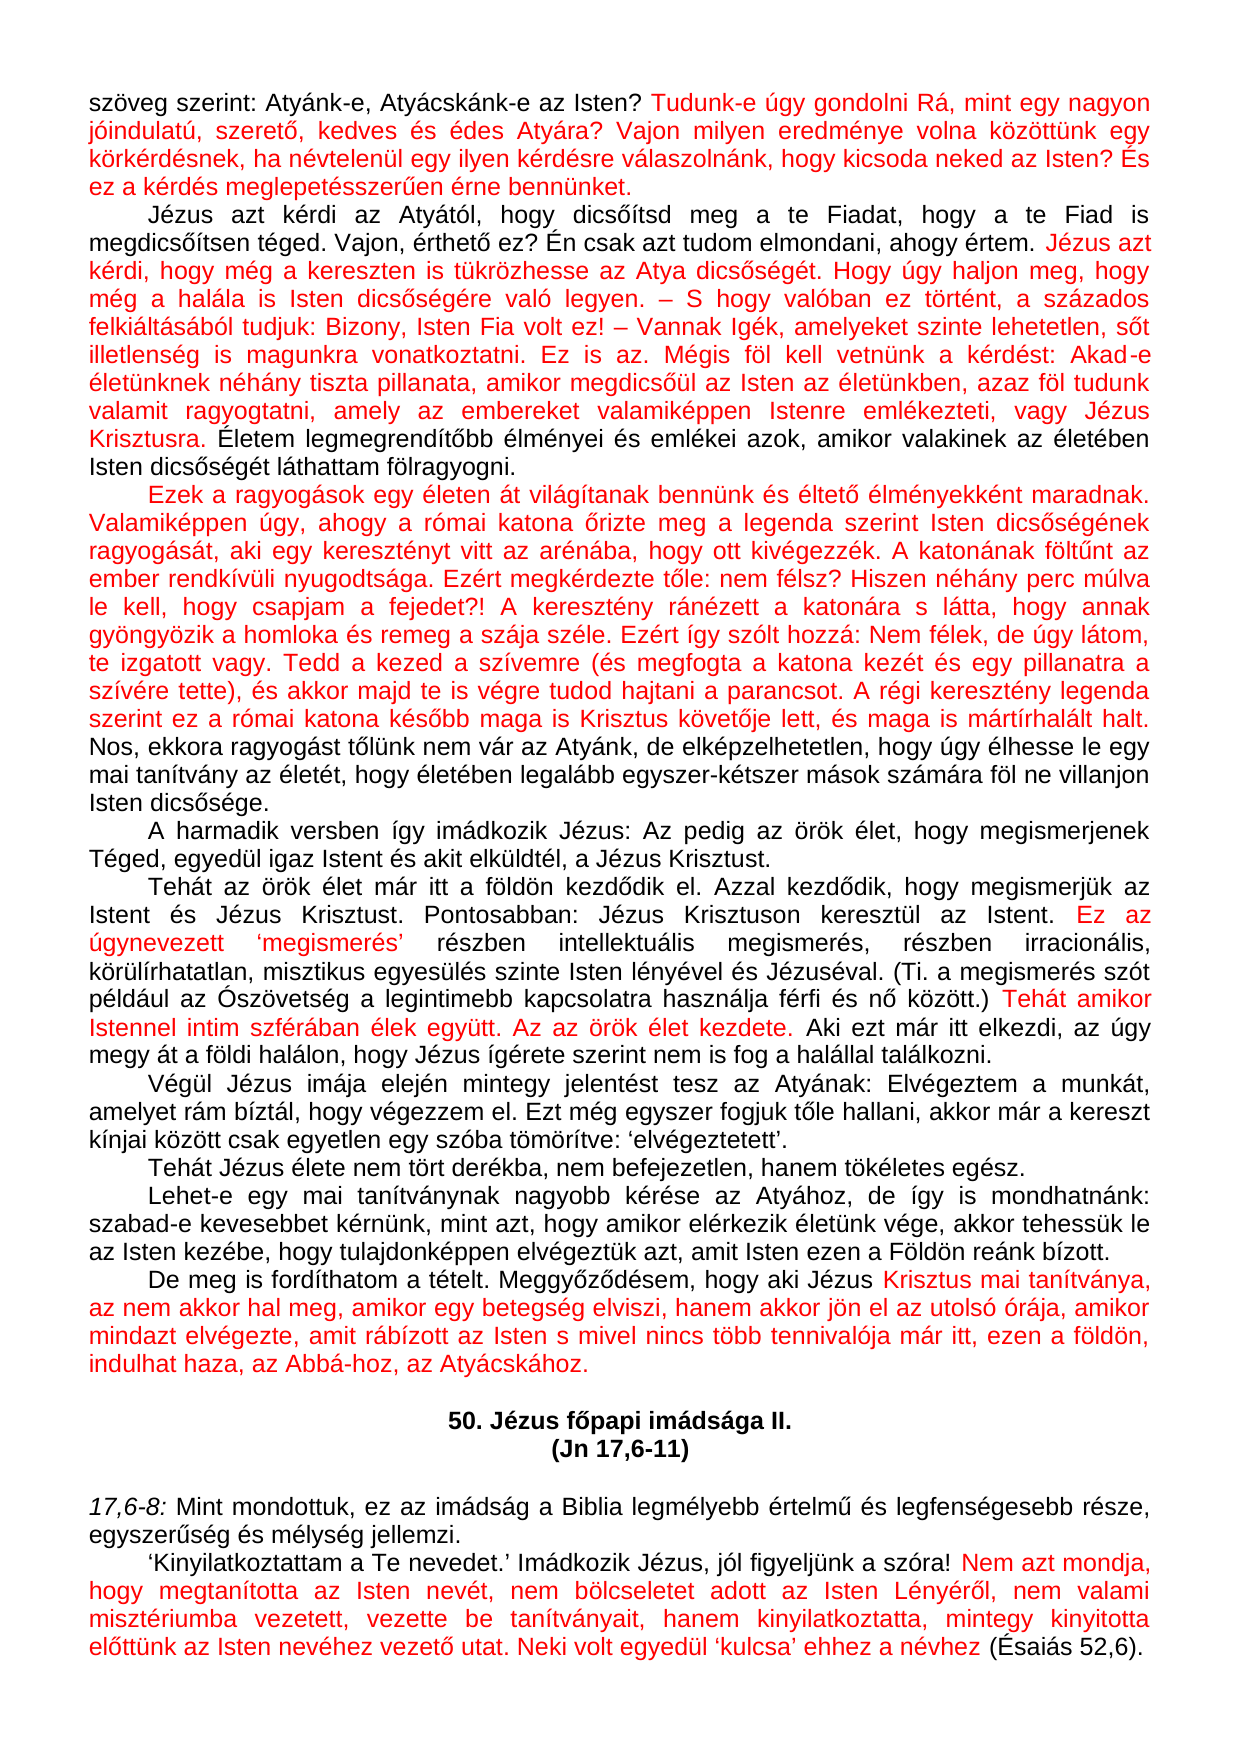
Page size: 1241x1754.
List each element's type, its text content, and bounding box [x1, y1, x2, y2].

text Végül Jézus imája elején mintegy jelentést tesz az Atyának: Elvégeztem a munkát, amelyet rám bíztál, hogy végezzem el. Ezt még egyszer fogjuk tőle hallani, akkor már a kereszt kínjai között csak egyetlen egy szóba tömörítve: ‘elvégeztetett’. [88, 1069, 1152, 1153]
text Tehát az örök élet már itt a földön kezdődik el. Azzal kezdődik, hogy megismerjük az Istent és Jézus Krisztust. Pontosabban: Jézus Krisztuson keresztül az Istent. Ez az úgynevezett ‘megismerés’ részben intellektuális megismerés, részben irracionális, körülírhatatlan, misztikus egyesülés szinte Isten lényével és Jézuséval. (Ti. a megismerés szót például az Ószövetség a legintimebb kapcsolatra használja férfi és nő között.) Tehát amikor Istennel intim szférában élek együtt. Az az örök élet kezdete. Aki ezt már itt elkezdi, az úgy megy át a földi halálon, hogy Jézus ígérete szerint nem is fog a halállal találkozni. [88, 873, 1152, 1069]
text Tehát Jézus élete nem tört derékba, nem befejezetlen, hanem tökéletes egész. [88, 1153, 1152, 1181]
text 50. Jézus főpapi imádsága II. (Jn 17,6-11) [88, 1407, 1152, 1463]
text Jézus azt kérdi az Atyától, hogy dicsőítsd meg a te Fiadat, hogy a te Fiad is megdicsőítsen téged. Vajon, érthető ez? Én csak azt tudom elmondani, ahogy értem. Jézus azt kérdi, hogy még a kereszten is tükrözhesse az Atya dicsőségét. Hogy úgy haljon meg, hogy még a halála is Isten dicsőségére való legyen. – S hogy valóban ez történt, a százados felkiáltásából tudjuk: Bizony, Isten Fia volt ez! – Vannak Igék, amelyeket szinte lehetetlen, sőt illetlenség is magunkra vonatkoztatni. Ez is az. Mégis föl kell vetnünk a kérdést: Akad‑e életünknek néhány tiszta pillanata, amikor megdicsőül az Isten az életünkben, azaz föl tudunk valamit ragyogtatni, amely az embereket valamiképpen Istenre emlékezteti, vagy Jézus Krisztusra. Életem legmegrendítőbb élményei és emlékei azok, amikor valakinek az életében Isten dicsőségét láthattam fölragyogni. [88, 201, 1152, 481]
text ‘Kinyilatkoztattam a Te nevedet.’ Imádkozik Jézus, jól figyeljünk a szóra! Nem azt mondja, hogy megtanította az Isten nevét, nem bölcseletet adott az Isten Lényéről, nem valami misztériumba vezetett, vezette be tanítványait, hanem kinyilatkoztatta, mintegy kinyitotta előttünk az Isten nevéhez vezető utat. Neki volt egyedül ‘kulcsa’ ehhez a névhez (Ésaiás 52,6). [88, 1548, 1152, 1661]
text szöveg szerint: Atyánk‑e, Atyácskánk‑e az Isten? Tudunk‑e úgy gondolni Rá, mint egy nagyon jóindulatú, szerető, kedves és édes Atyára? Vajon milyen eredménye volna közöttünk egy körkérdésnek, ha névtelenül egy ilyen kérdésre válaszolnánk, hogy kicsoda neked az Isten? És ez a kérdés meglepetésszerűen érne bennünket. [88, 88, 1152, 201]
text 17,6-8: Mint mondottuk, ez az imádság a Biblia legmélyebb értelmű és legfenségesebb része, egyszerűség és mélység jellemzi. [88, 1492, 1152, 1548]
text Ezek a ragyogások egy életen át világítanak bennünk és éltető élményekként maradnak. Valamiképpen úgy, ahogy a római katona őrizte meg a legenda szerint Isten dicsőségének ragyogását, aki egy keresztényt vitt az arénába, hogy ott kivégezzék. A katonának föltűnt az ember rendkívüli nyugodtsága. Ezért megkérdezte tőle: nem félsz? Hiszen néhány perc múlva le kell, hogy csapjam a fejedet?! A keresztény ránézett a katonára s látta, hogy annak gyöngyözik a homloka és remeg a szája széle. Ezért így szólt hozzá: Nem félek, de úgy látom, te izgatott vagy. Tedd a kezed a szívemre (és megfogta a katona kezét és egy pillanatra a szívére tette), és akkor majd te is végre tudod hajtani a parancsot. A régi keresztény legenda szerint ez a római katona később maga is Krisztus követője lett, és maga is mártírhalált halt. Nos, ekkora ragyogást tőlünk nem vár az Atyánk, de elképzelhetetlen, hogy úgy élhesse le egy mai tanítvány az életét, hogy életében legalább egyszer-kétszer mások számára föl ne villanjon Isten dicsősége. [88, 481, 1152, 817]
text Lehet‑e egy mai tanítványnak nagyobb kérése az Atyához, de így is mondhatnánk: szabad‑e kevesebbet kérnünk, mint azt, hogy amikor elérkezik életünk vége, akkor tehessük le az Isten kezébe, hogy tulajdonképpen elvégeztük azt, amit Isten ezen a Földön reánk bízott. [88, 1181, 1152, 1265]
text A harmadik versben így imádkozik Jézus: Az pedig az örök élet, hogy megismerjenek Téged, egyedül igaz Istent és akit elküldtél, a Jézus Krisztust. [88, 817, 1152, 873]
text De meg is fordíthatom a tételt. Meggyőződésem, hogy aki Jézus Krisztus mai tanítványa, az nem akkor hal meg, amikor egy betegség elviszi, hanem akkor jön el az utolsó órája, amikor mindazt elvégezte, amit rábízott az Isten s mivel nincs több tennivalója már itt, ezen a földön, indulhat haza, az Abbá-hoz, az Atyácskához. [88, 1265, 1152, 1377]
